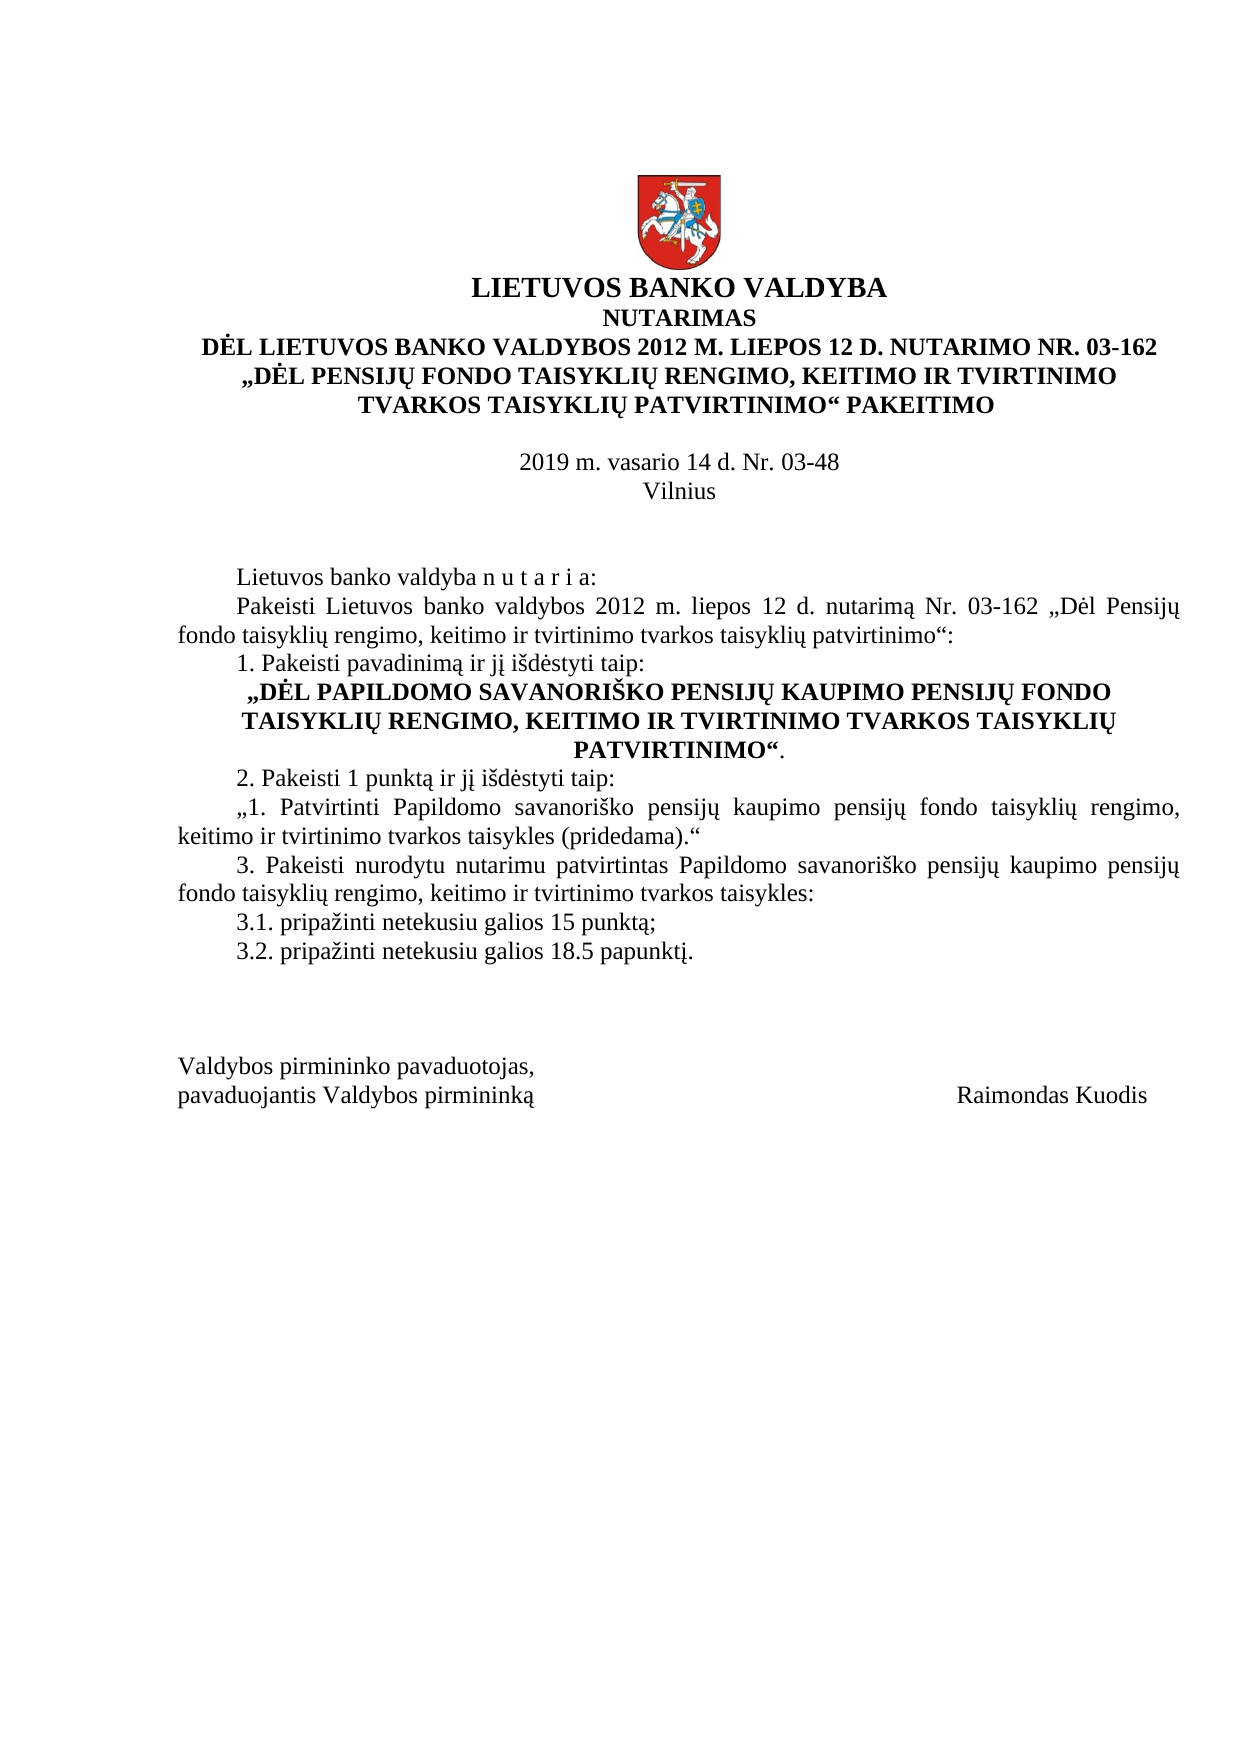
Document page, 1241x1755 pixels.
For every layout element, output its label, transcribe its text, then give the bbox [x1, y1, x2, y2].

text Pakeisti Lietuvos banko valdybos 2012 m. liepos 12 d. nutarimą Nr. 03-162 „Dėl Pensijų fondo taisyklių rengimo, keitimo ir tvirtinimo tvarkos taisyklių patvirtinimo“: [177, 591, 1181, 648]
text „DĖL Papildomo savanoriško pensijų kaupimo pensijų fondo taisyklių rengimo, keitimo ir tvirtinimo tvarkos taisyklių patvirtinimo“. [177, 677, 1181, 763]
text 2. Pakeisti 1 punktą ir jį išdėstyti taip: [177, 763, 1181, 792]
text Lietuvos banko valdyba n u t a r i a: [177, 562, 1181, 591]
text pavaduojantis Valdybos pirmininką Raimondas Kuodis [177, 1080, 1181, 1108]
text NUTARIMAS [177, 303, 1181, 332]
text 3.1. pripažinti netekusiu galios 15 punktą; [177, 907, 1181, 936]
text Vilnius [177, 476, 1181, 505]
text 3. Pakeisti nurodytu nutarimu patvirtintas Papildomo savanoriško pensijų kaupimo pensijų fondo taisyklių rengimo, keitimo ir tvirtinimo tvarkos taisykles: [177, 850, 1181, 907]
text DĖL LIETUVOS BANKO VALDYBOS 2012 M. LIEPOS 12 D. NUTARIMO NR. 03-162 „DĖL PENSIJŲ FONDO TAISYKLIŲ RENGIMO, KEITIMO IR TVIRTINIMO TVARKOS TAISYKLIŲ PATVIRTINIMO“ PAKEITIMO [177, 332, 1181, 418]
text 2019 m. vasario 14 d. Nr. 03-48 [177, 447, 1181, 476]
text Valdybos pirmininko pavaduotojas, [177, 1051, 1181, 1080]
text 3.2. pripažinti netekusiu galios 18.5 papunktį. [177, 936, 1181, 965]
text „1. Patvirtinti Papildomo savanoriško pensijų kaupimo pensijų fondo taisyklių rengimo, keitimo ir tvirtinimo tvarkos taisykles (pridedama).“ [177, 792, 1181, 850]
text LIETUVOS BANKO VALDYBA [177, 270, 1181, 303]
text 1. Pakeisti pavadinimą ir jį išdėstyti taip: [177, 648, 1181, 677]
